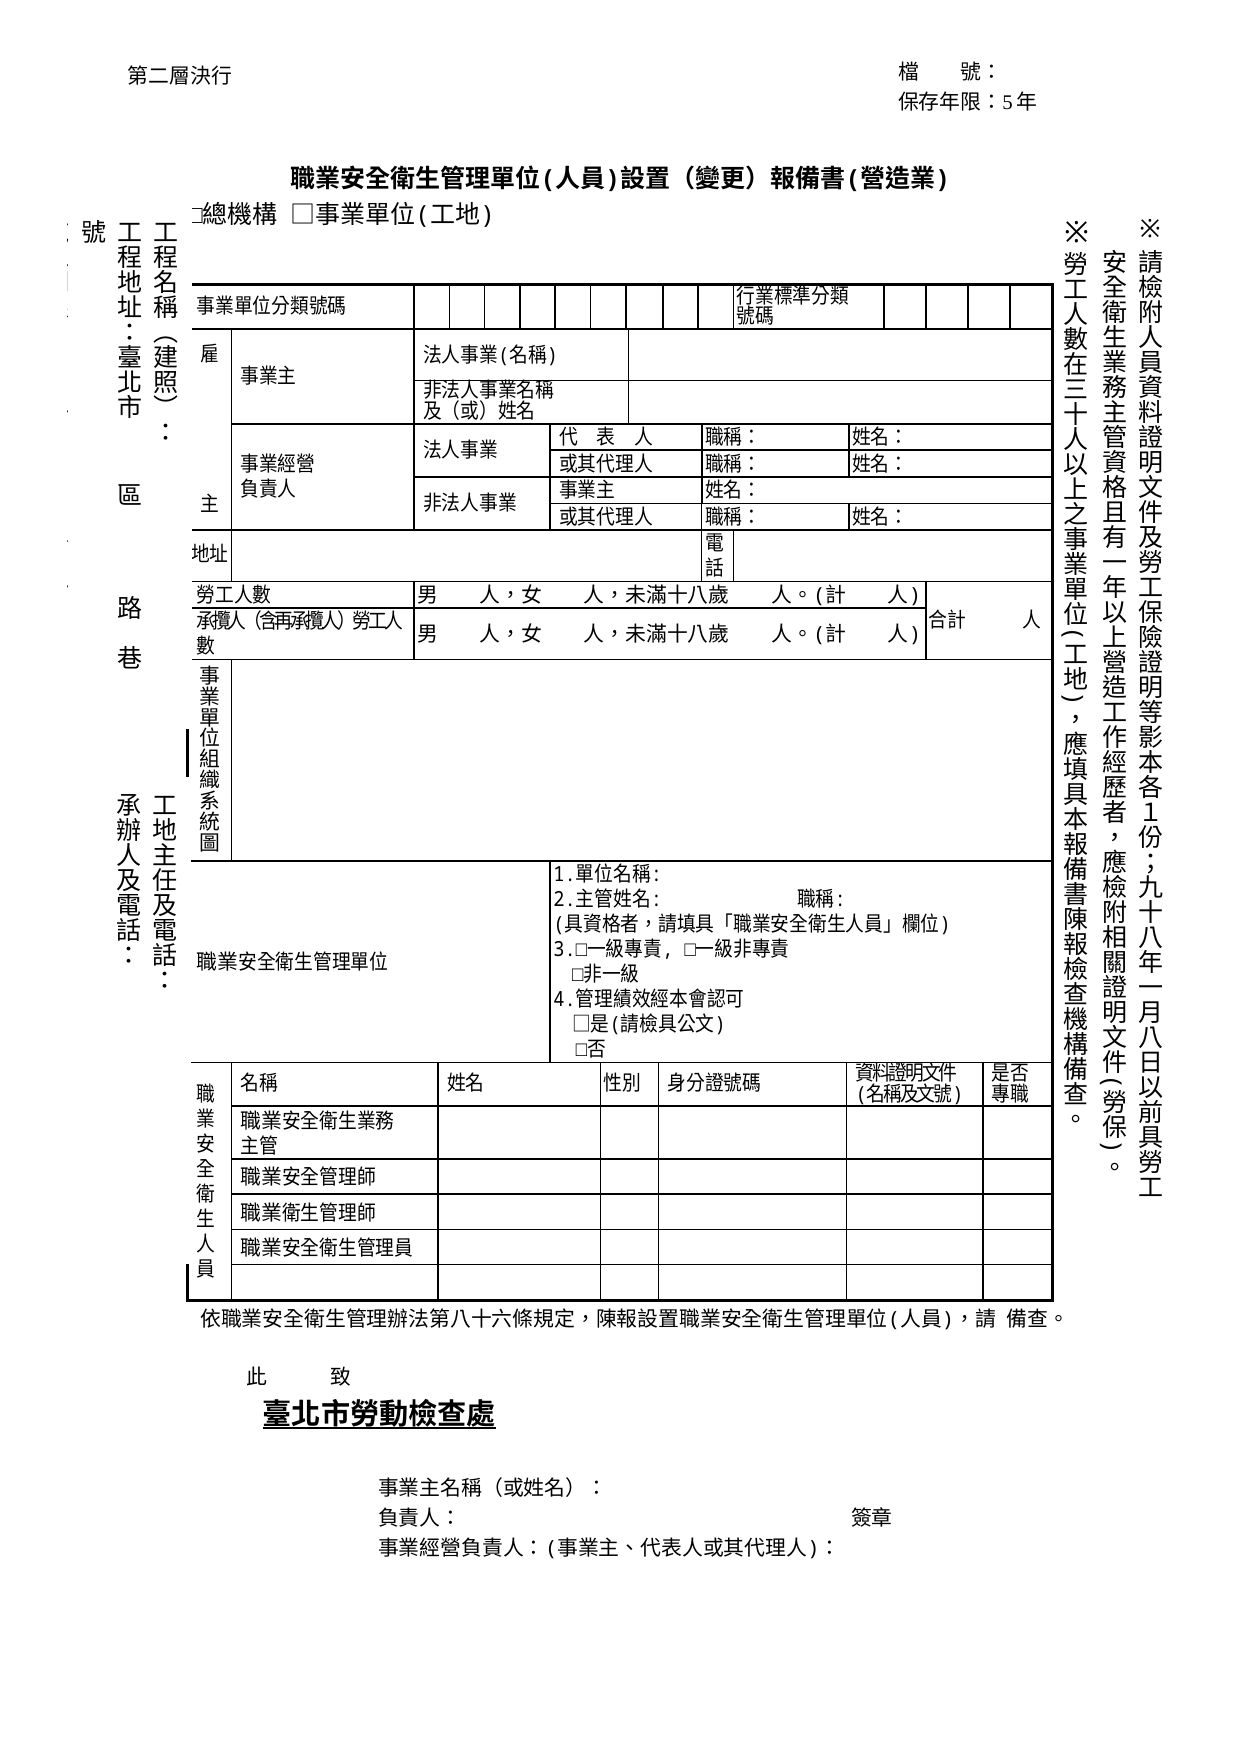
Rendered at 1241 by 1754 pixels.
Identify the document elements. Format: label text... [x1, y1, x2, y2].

table_cell 職稱： [703, 425, 848, 449]
text 職業安全衛生管理單位(人員)設置（變更）報備書(營造業) [60, 204, 192, 729]
table_cell 事業經營負責人：(事業主、代表人或其代理人)： [375, 1531, 848, 1561]
table_cell 是否專職 [984, 1063, 1045, 1105]
text 工程名稱（建照）： [148, 219, 184, 714]
table_cell [847, 1160, 982, 1193]
table_cell [659, 1230, 846, 1263]
table_header [699, 286, 733, 328]
table_cell [439, 1265, 600, 1299]
table_cell 名稱 [232, 1063, 437, 1105]
table_cell 職業安全衛生管理員 [232, 1230, 437, 1263]
table_header 事業主名稱（或姓名）： [375, 1471, 848, 1501]
list 請檢附人員資料證明文件及勞工保險證明等影本各１份；九十八年一月八日以前具勞工安全衛生業務主管資格且有一年以上營造工作經歷者，應檢附相關證明文件(勞保)。 [1097, 212, 1169, 1205]
table_cell 姓名： [850, 425, 1045, 449]
table_cell [439, 1107, 600, 1158]
table_cell [847, 1230, 982, 1263]
table_cell [601, 1160, 658, 1193]
table_cell [659, 1195, 846, 1228]
table_header [450, 286, 484, 328]
text □總機構 □事業單位(工地) [187, 194, 1177, 1220]
table_cell 職稱： [703, 451, 848, 476]
text 職業安全衛生管理單位(人員)設置（變更）報備書(營造業) [187, 158, 1053, 194]
table_header [969, 286, 1009, 328]
table_cell 地址 [192, 531, 231, 581]
table_cell 雇 主 [192, 330, 231, 529]
table_cell [847, 1107, 982, 1158]
table_cell [984, 1160, 1045, 1193]
table_cell 事業主 [232, 330, 413, 423]
text 職業安全衛生管理單位(人員)設置（變更）報備書(營造業) [112, 52, 281, 108]
table_cell 勞工人數 [192, 582, 413, 607]
table_cell [984, 1265, 1051, 1299]
table_header [1011, 286, 1045, 328]
table_cell [659, 1107, 846, 1158]
text 承辦人及電話： [111, 792, 147, 1249]
table_cell [601, 1195, 658, 1228]
table_header [556, 286, 590, 328]
text 第二層決行 [127, 59, 266, 90]
table_cell [232, 1265, 437, 1299]
table_cell 簽章 [848, 1501, 978, 1531]
table_cell 法人事業(名稱) [415, 330, 628, 379]
table_header [591, 286, 625, 328]
table_cell 1.單位名稱: 2.主管姓名: 職稱: (具資格者，請填具「職業安全衛生人員」欄位) 3.□一級專責, □一級非專責 □非一級 4.管理績效經本會認可 □是(請檢具公文) □否 [551, 862, 1045, 1062]
table_cell [629, 330, 1045, 379]
text 職業安全衛生管理單位(人員)設置（變更）報備書(營造業) [41, 777, 191, 1264]
table_cell 非法人事業 [415, 478, 549, 529]
table_cell 身分證號碼 [659, 1063, 846, 1105]
text 工程地址：臺北市 區 路 巷 號 [75, 219, 148, 714]
table_cell 姓名： [850, 504, 1045, 529]
table_cell 事 業 單 位 組 織 系 統 圖 [189, 660, 231, 860]
table_header [927, 286, 967, 328]
table_cell 男 人，女 人，未滿十八歲 人。(計 人) [415, 582, 925, 607]
table_cell [848, 1531, 978, 1561]
table_header [262, 1471, 375, 1501]
table_cell 合計 人 [927, 582, 1045, 659]
table_header [521, 286, 554, 328]
text 檔 號： [898, 55, 1205, 86]
table_cell 資料證明文件 (名稱及文號) [847, 1063, 982, 1105]
text 職業安全衛生管理單位(人員)設置（變更）報備書(營造業) [883, 48, 1220, 123]
text 此 致 [187, 1361, 1053, 1391]
table_cell [984, 1107, 1045, 1158]
table_cell 職業安全衛生管理單位 [191, 862, 549, 1062]
table_header 行業標準分類 號碼 [734, 286, 883, 328]
table_cell [601, 1265, 658, 1299]
table_cell 承攬人（含再承攬人）勞工人數 [192, 609, 413, 659]
table_cell [232, 660, 1045, 860]
text 施工期限： 年 月 日至 年 月 日 [68, 219, 75, 714]
text 保存年限：5年 [898, 86, 1205, 115]
table_cell 或其代理人 [551, 504, 701, 529]
table_header [664, 286, 697, 328]
table_cell 職業安全管理師 [232, 1160, 437, 1193]
table_header [415, 286, 449, 328]
table_cell [262, 1501, 375, 1531]
text 依職業安全衛生管理辦法第八十六條規定，陳報設置職業安全衛生管理單位(人員)，請 備查。 [187, 1302, 1053, 1332]
table_cell 代 表 人 [551, 425, 701, 449]
table_cell 職業安全衛生業務 主管 [232, 1107, 437, 1158]
text 臺北市勞動檢查處 [187, 1391, 1053, 1433]
table_cell [601, 1107, 658, 1158]
table_cell [439, 1160, 600, 1193]
table_cell [601, 1230, 658, 1263]
table_cell [439, 1195, 600, 1228]
table_cell [659, 1160, 846, 1193]
table_cell 負責人： [375, 1501, 848, 1531]
table_cell 男 人，女 人，未滿十八歲 人。(計 人) [415, 609, 925, 659]
table_cell 電話 [702, 531, 733, 581]
table_cell [262, 1531, 375, 1561]
table_cell 法人事業 [415, 425, 549, 476]
table_cell 非法人事業名稱 及（或）姓名 [415, 381, 628, 423]
table_header [885, 286, 925, 328]
table_cell [847, 1265, 982, 1299]
table_cell 或其代理人 [551, 451, 701, 476]
table_cell [659, 1265, 846, 1299]
table_cell [734, 531, 1045, 581]
table_cell [847, 1195, 982, 1228]
list 勞工人數在三十人以上之事業單位(工地)，應填具本報備書陳報檢查機構備查。 [1057, 212, 1097, 1205]
table_cell [984, 1230, 1051, 1263]
table_cell [629, 381, 1045, 423]
text 工地主任及電話： [147, 792, 183, 1249]
table_cell [984, 1195, 1051, 1228]
table_cell 性別 [601, 1063, 658, 1105]
table_cell 職業衛生管理師 [232, 1195, 437, 1228]
table_cell [232, 531, 701, 581]
table_cell 姓名： [703, 478, 1045, 502]
table_cell 姓名 [439, 1063, 600, 1105]
table_header [627, 286, 662, 328]
table_cell 事業經營 負責人 [232, 425, 413, 529]
table_cell 事業主 [551, 478, 701, 502]
table_cell 職 業 安 全 衛 生 人 員 [189, 1063, 231, 1299]
table_cell 職稱： [702, 504, 848, 529]
table_cell 姓名： [850, 451, 1045, 476]
table_header [485, 286, 519, 328]
table_header [848, 1471, 978, 1501]
table_header 事業單位分類號碼 [192, 286, 413, 328]
table_cell [439, 1230, 600, 1263]
